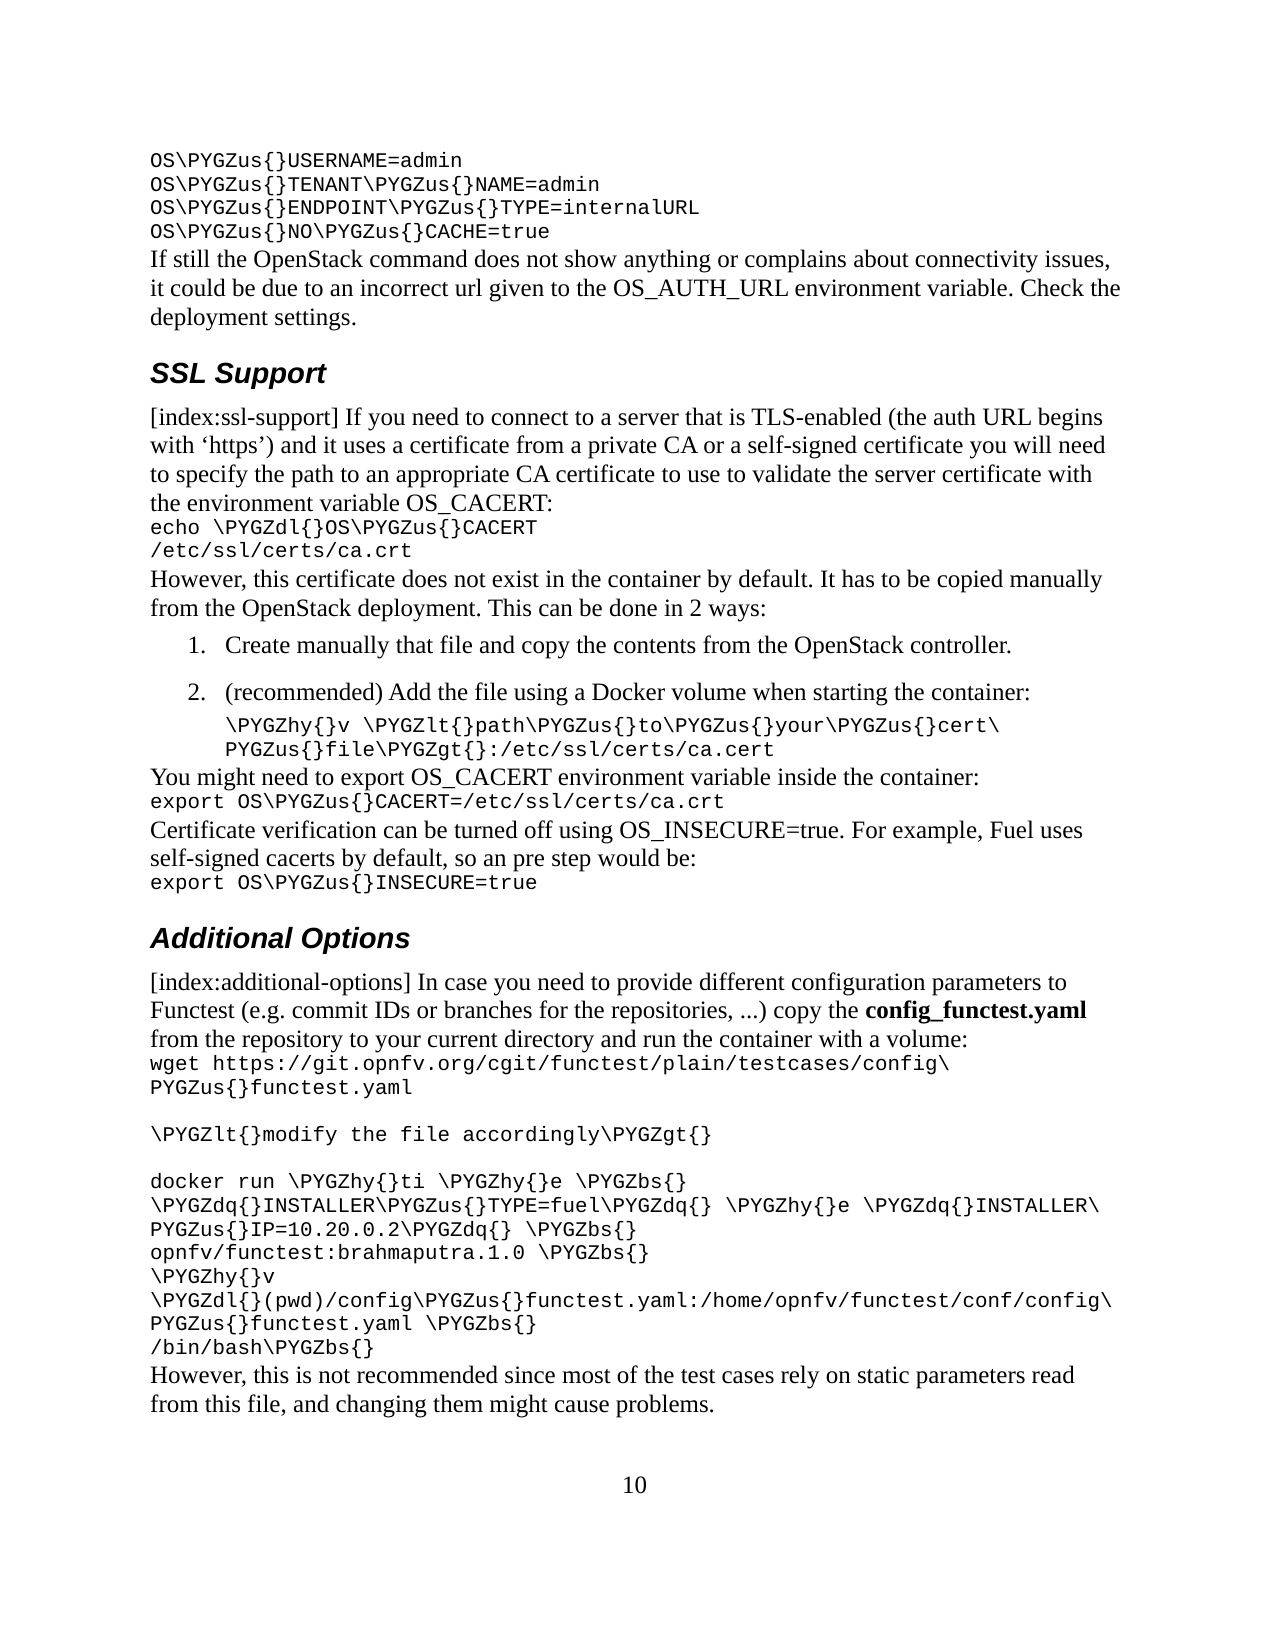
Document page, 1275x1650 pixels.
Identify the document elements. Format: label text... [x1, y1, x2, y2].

text \PYGZlt{}modify the file accordingly\PYGZgt{} [150, 1124, 1125, 1148]
list \PYGZhy{}v \PYGZlt{}path\PYGZus{}to\PYGZus{}your\PYGZus{}cert\PYGZus{}file\PYGZgt{}:/etc/ssl/certs/ca.cert [187, 715, 1125, 762]
text You might need to export OS_CACERT environment variable inside the container: [150, 762, 1125, 791]
text /etc/ssl/certs/ca.crt [150, 541, 1125, 564]
text However, this is not recommended since most of the test cases rely on static parameters read from this file, and changing them might cause problems. [150, 1361, 1125, 1418]
text However, this certificate does not exist in the container by default. It has to be copied manually from the OpenStack deployment. This can be done in 2 ways: [150, 564, 1125, 622]
text opnfv/functest:brahmaputra.1.0 \PYGZbs{} [150, 1242, 1125, 1266]
text Certificate verification can be turned off using OS_INSECURE=true. For example, Fuel uses self-signed cacerts by default, so an pre step would be: [150, 815, 1125, 872]
list Create manually that file and copy the contents from the OpenStack controller. [187, 631, 1125, 659]
text \PYGZhy{}v \PYGZdl{}(pwd)/config\PYGZus{}functest.yaml:/home/opnfv/functest/conf/config\PYGZus{}functest.yaml \PYGZbs{} [150, 1266, 1125, 1337]
text echo \PYGZdl{}OS\PYGZus{}CACERT [150, 517, 1125, 541]
list (recommended) Add the file using a Docker volume when starting the container: [187, 677, 1125, 706]
text If still the OpenStack command does not show anything or complains about connectivity issues, it could be due to an incorrect url given to the OS_AUTH_URL environment variable. Check the deployment settings. [150, 244, 1125, 331]
text \PYGZdq{}INSTALLER\PYGZus{}TYPE=fuel\PYGZdq{} \PYGZhy{}e \PYGZdq{}INSTALLER\PYGZus{}IP=10.20.0.2\PYGZdq{} \PYGZbs{} [150, 1195, 1125, 1242]
text OS\PYGZus{}TENANT\PYGZus{}NAME=admin [150, 174, 1125, 197]
text export OS\PYGZus{}INSECURE=true [150, 872, 1125, 896]
text export OS\PYGZus{}CACERT=/etc/ssl/certs/ca.crt [150, 791, 1125, 815]
text OS\PYGZus{}ENDPOINT\PYGZus{}TYPE=internalURL [150, 197, 1125, 221]
text wget https://git.opnfv.org/cgit/functest/plain/testcases/config\PYGZus{}functest.yaml [150, 1053, 1125, 1100]
text [index:additional-options] In case you need to provide different configuration parameters to Functest (e.g. commit IDs or branches for the repositories, ...) copy the config_functest.yaml from the repository to your current directory and run the container with a volume: [150, 967, 1125, 1053]
text /bin/bash\PYGZbs{} [150, 1337, 1125, 1361]
text OS\PYGZus{}NO\PYGZus{}CACHE=true [150, 221, 1125, 244]
subtitle SSL Support [150, 356, 1125, 389]
subtitle Additional Options [150, 921, 1125, 954]
text [index:ssl-support] If you need to connect to a server that is TLS-enabled (the auth URL begins with ‘https’) and it uses a certificate from a private CA or a self-signed certificate you will need to specify the path to an appropriate CA certificate to use to validate the server certificate with the environment variable OS_CACERT: [150, 402, 1125, 517]
text docker run \PYGZhy{}ti \PYGZhy{}e \PYGZbs{} [150, 1171, 1125, 1195]
text OS\PYGZus{}USERNAME=admin [150, 150, 1125, 174]
